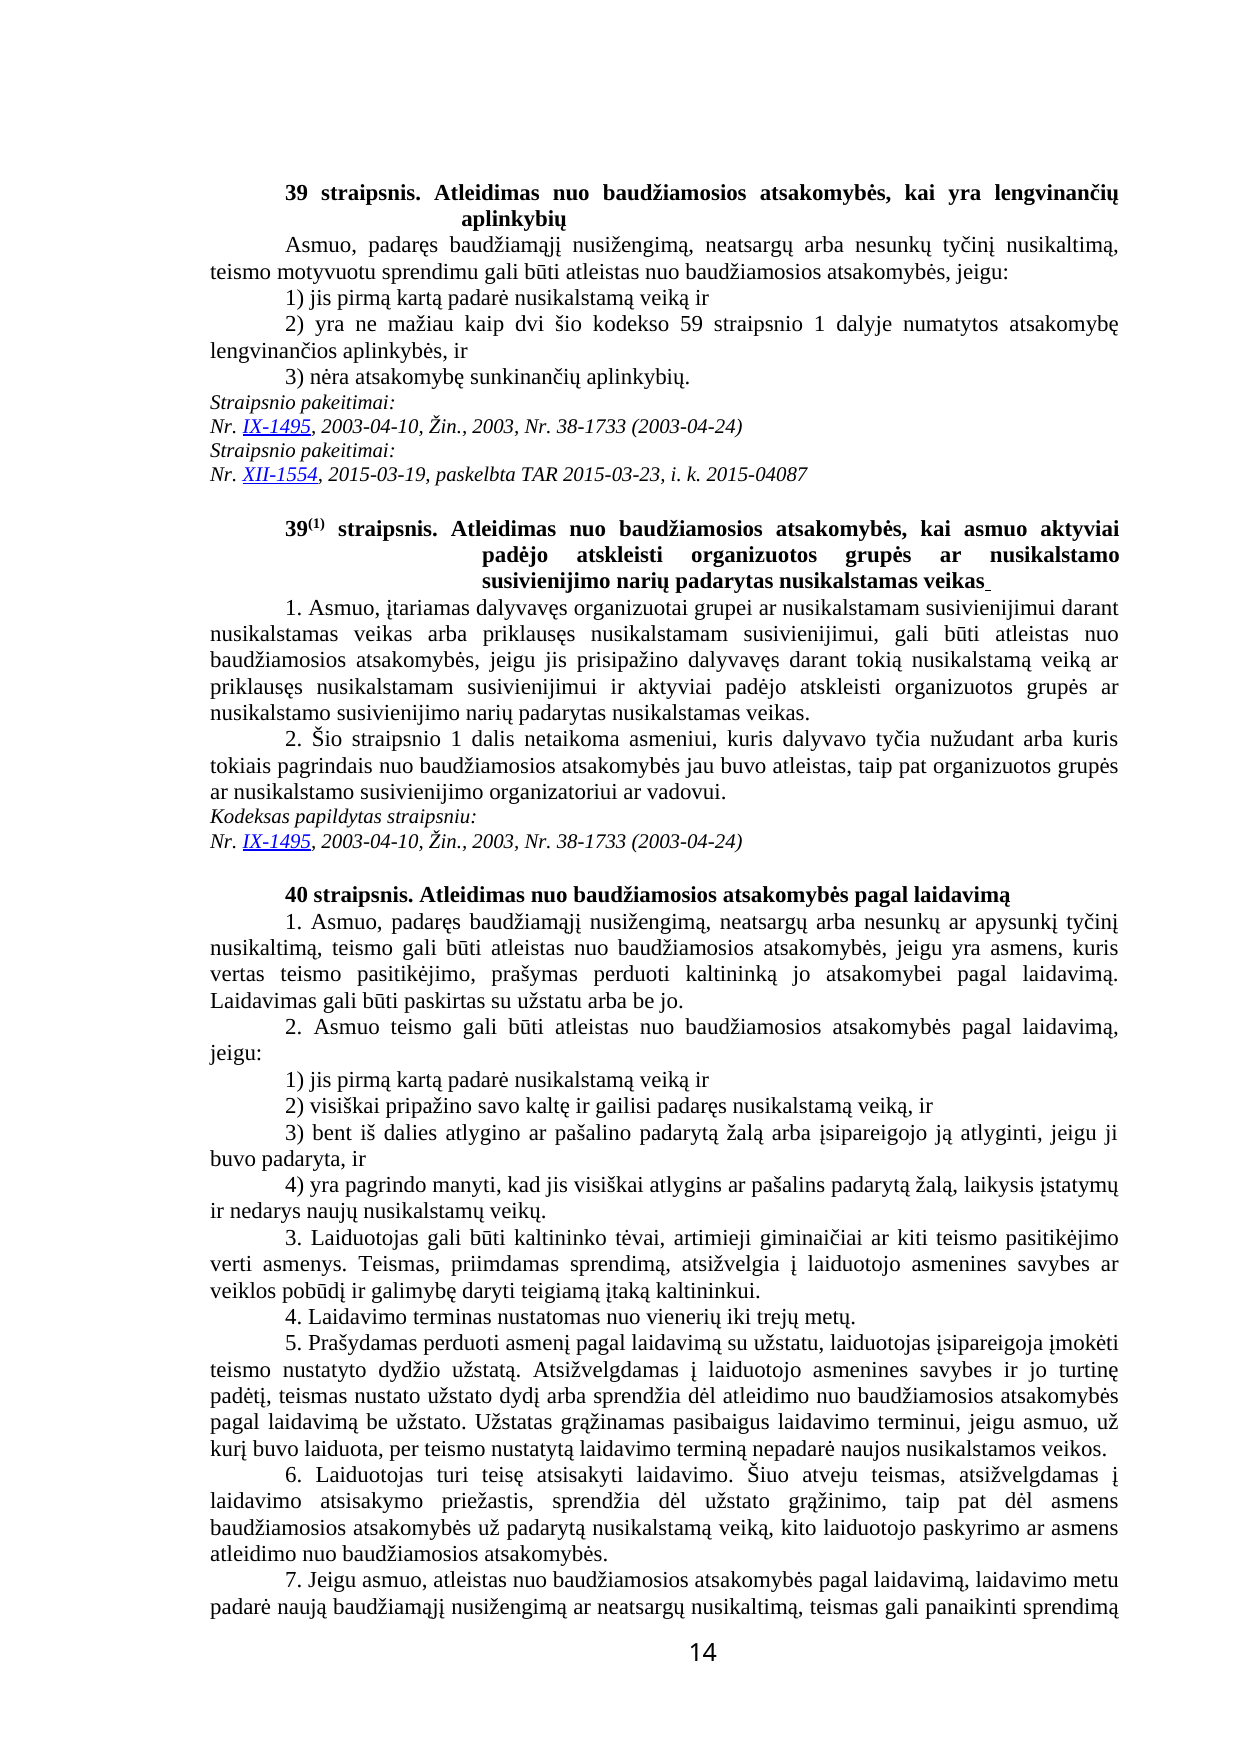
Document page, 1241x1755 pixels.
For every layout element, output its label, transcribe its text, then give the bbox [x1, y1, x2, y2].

text 1) jis pirmą kartą padarė nusikalstamą veiką ir [210, 284, 1120, 311]
text 1) jis pirmą kartą padarė nusikalstamą veiką ir [210, 1066, 1120, 1092]
text 40 straipsnis. Atleidimas nuo baudžiamosios atsakomybės pagal laidavimą [210, 881, 1120, 908]
text 2) yra ne mažiau kaip dvi šio kodekso 59 straipsnio 1 dalyje numatytos atsakomybę lengvinančios aplinkybės, ir [210, 311, 1120, 363]
text 2) visiškai pripažino savo kaltę ir gailisi padaręs nusikalstamą veiką, ir [210, 1092, 1120, 1118]
text 1. Asmuo, padaręs baudžiamąjį nusižengimą, neatsargų arba nesunkų ar apysunkį tyčinį nusikaltimą, teismo gali būti atleistas nuo baudžiamosios atsakomybės, jeigu yra asmens, kuris vertas teismo pasitikėjimo, prašymas perduoti kaltininką jo atsakomybei pagal laidavimą. Laidavimas gali būti paskirtas su užstatu arba be jo. [210, 908, 1120, 1013]
text 39 straipsnis. Atleidimas nuo baudžiamosios atsakomybės, kai yra lengvinančių aplinkybių [285, 179, 1120, 231]
text 3) bent iš dalies atlygino ar pašalino padarytą žalą arba įsipareigojo ją atlyginti, jeigu ji buvo padaryta, ir [210, 1118, 1120, 1171]
text Nr. IX-1495, 2003-04-10, Žin., 2003, Nr. 38-1733 (2003-04-24) [210, 828, 1120, 853]
text 2. Šio straipsnio 1 dalis netaikoma asmeniui, kuris dalyvavo tyčia nužudant arba kuris tokiais pagrindais nuo baudžiamosios atsakomybės jau buvo atleistas, taip pat organizuotos grupės ar nusikalstamo susivienijimo organizatoriui ar vadovui. [210, 725, 1120, 804]
text Kodeksas papildytas straipsniu: [210, 804, 1120, 828]
text Straipsnio pakeitimai: [210, 438, 1120, 462]
text 1. Asmuo, įtariamas dalyvavęs organizuotai grupei ar nusikalstamam susivienijimui darant nusikalstamas veikas arba priklausęs nusikalstamam susivienijimui, gali būti atleistas nuo baudžiamosios atsakomybės, jeigu jis prisipažino dalyvavęs darant tokią nusikalstamą veiką ar priklausęs nusikalstamam susivienijimui ir aktyviai padėjo atskleisti organizuotos grupės ar nusikalstamo susivienijimo narių padarytas nusikalstamas veikas. [210, 594, 1120, 725]
text 7. Jeigu asmuo, atleistas nuo baudžiamosios atsakomybės pagal laidavimą, laidavimo metu padarė naują baudžiamąjį nusižengimą ar neatsargų nusikaltimą, teismas gali panaikinti sprendimą [210, 1567, 1120, 1619]
text 4) yra pagrindo manyti, kad jis visiškai atlygins ar pašalins padarytą žalą, laikysis įstatymų ir nedarys naujų nusikalstamų veikų. [210, 1171, 1120, 1224]
text 39(1) straipsnis. Atleidimas nuo baudžiamosios atsakomybės, kai asmuo aktyviai padėjo atskleisti organizuotos grupės ar nusikalstamo susivienijimo narių padarytas nusikalstamas veikas [285, 514, 1120, 594]
text Asmuo, padaręs baudžiamąjį nusižengimą, neatsargų arba nesunkų tyčinį nusikaltimą, teismo motyvuotu sprendimu gali būti atleistas nuo baudžiamosios atsakomybės, jeigu: [210, 231, 1120, 284]
text 5. Prašydamas perduoti asmenį pagal laidavimą su užstatu, laiduotojas įsipareigoja įmokėti teismo nustatyto dydžio užstatą. Atsižvelgdamas į laiduotojo asmenines savybes ir jo turtinę padėtį, teismas nustato užstato dydį arba sprendžia dėl atleidimo nuo baudžiamosios atsakomybės pagal laidavimą be užstato. Užstatas grąžinamas pasibaigus laidavimo terminui, jeigu asmuo, už kurį buvo laiduota, per teismo nustatytą laidavimo terminą nepadarė naujos nusikalstamos veikos. [210, 1329, 1120, 1461]
text Nr. IX-1495, 2003-04-10, Žin., 2003, Nr. 38-1733 (2003-04-24) [210, 414, 1120, 438]
text 2. Asmuo teismo gali būti atleistas nuo baudžiamosios atsakomybės pagal laidavimą, jeigu: [210, 1013, 1120, 1066]
text 4. Laidavimo terminas nustatomas nuo vienerių iki trejų metų. [210, 1303, 1120, 1329]
text Nr. XII-1554, 2015-03-19, paskelbta TAR 2015-03-23, i. k. 2015-04087 [210, 462, 1120, 486]
text 3) nėra atsakomybę sunkinančių aplinkybių. [210, 363, 1120, 389]
text 3. Laiduotojas gali būti kaltininko tėvai, artimieji giminaičiai ar kiti teismo pasitikėjimo verti asmenys. Teismas, priimdamas sprendimą, atsižvelgia į laiduotojo asmenines savybes ar veiklos pobūdį ir galimybę daryti teigiamą įtaką kaltininkui. [210, 1224, 1120, 1303]
text 6. Laiduotojas turi teisę atsisakyti laidavimo. Šiuo atveju teismas, atsižvelgdamas į laidavimo atsisakymo priežastis, sprendžia dėl užstato grąžinimo, taip pat dėl asmens baudžiamosios atsakomybės už padarytą nusikalstamą veiką, kito laiduotojo paskyrimo ar asmens atleidimo nuo baudžiamosios atsakomybės. [210, 1461, 1120, 1567]
text Straipsnio pakeitimai: [210, 389, 1120, 414]
